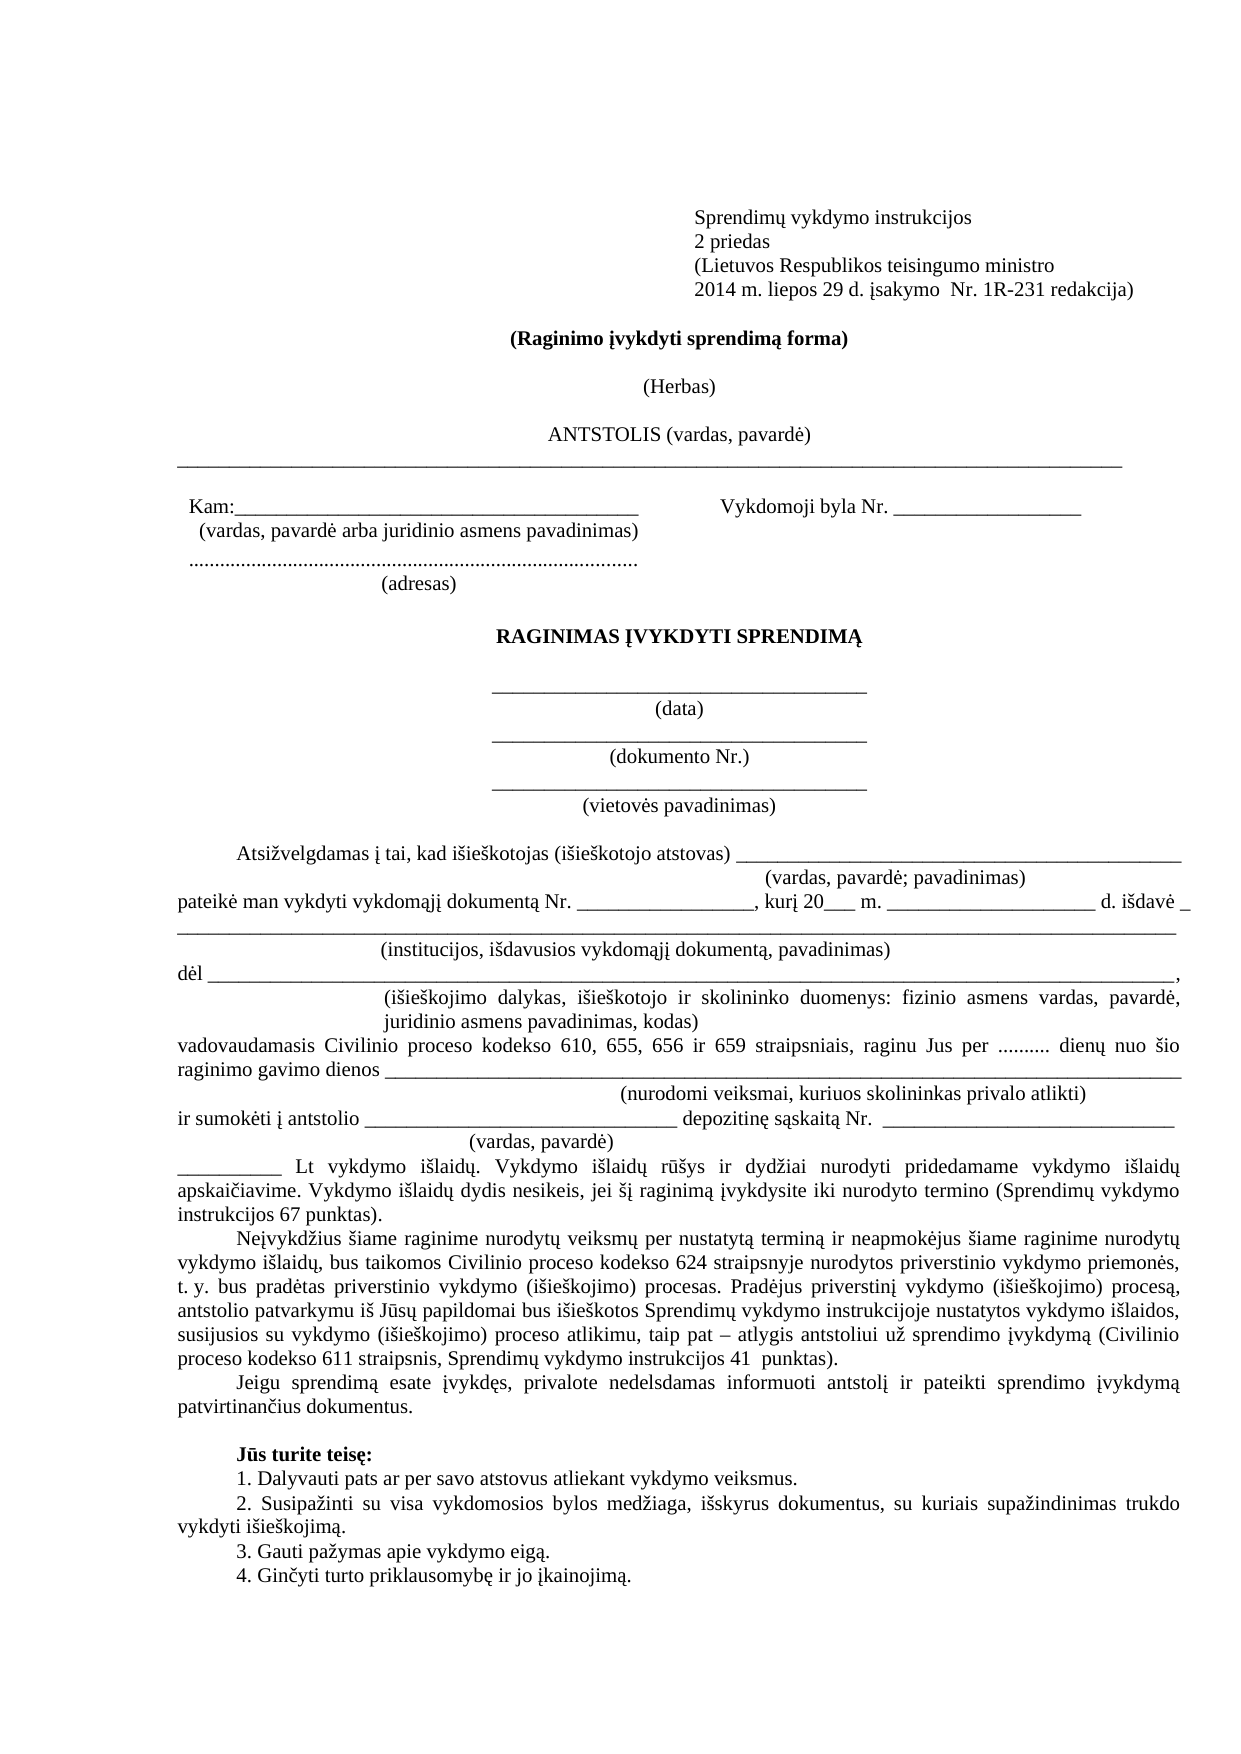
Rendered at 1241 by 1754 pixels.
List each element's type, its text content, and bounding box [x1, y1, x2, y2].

text (išieškojimo dalykas, išieškotojo ir skolininko duomenys: fizinio asmens vardas, pavardė, juridinio asmens pavadinimas, kodas) [384, 985, 1181, 1033]
text Atsižvelgdamas į tai, kad išieškotojas (išieškotojo atstovas) [177, 841, 1181, 865]
text 2. Susipažinti su visa vykdomosios bylos medžiaga, išskyrus dokumentus, su kuriais supažindinimas trukdo vykdyti išieškojimą. [177, 1490, 1181, 1538]
text 3. Gauti pažymas apie vykdymo eigą. [177, 1538, 1181, 1563]
text Neįvykdžius šiame raginime nurodytų veiksmų per nustatytą terminą ir neapmokėjus šiame raginime nurodytų vykdymo išlaidų, bus taikomos Civilinio proceso kodekso 624 straipsnyje nurodytos priverstinio vykdymo priemonės, t. y. bus pradėtas priverstinio vykdymo (išieškojimo) procesas. Pradėjus priverstinį vykdymo (išieškojimo) procesą, antstolio patvarkymu iš Jūsų papildomai bus išieškotos Sprendimų vykdymo instrukcijoje nustatytos vykdymo išlaidos, susijusios su vykdymo (išieškojimo) proceso atlikimu, taip pat – atlygis antstoliui už sprendimo įvykdymą (Civilinio proceso kodekso 611 straipsnis, Sprendimų vykdymo instrukcijos 41 punktas). [177, 1226, 1181, 1370]
text ____________________________________ [177, 768, 1181, 793]
text 1. Dalyvauti pats ar per savo atstovus atliekant vykdymo veiksmus. [177, 1466, 1181, 1490]
text ____________________________________ [177, 720, 1181, 744]
text (vietovės pavadinimas) [177, 793, 1181, 817]
text vadovaudamasis Civilinio proceso kodekso 610, 655, 656 ir 659 straipsniais, raginu Jus per .......... dienų nuo šio raginimo gavimo dienos [177, 1033, 1181, 1081]
text Sprendimų vykdymo instrukcijos [694, 205, 1181, 229]
text __________ Lt vykdymo išlaidų. Vykdymo išlaidų rūšys ir dydžiai nurodyti pridedamame vykdymo išlaidų apskaičiavime. Vykdymo išlaidų dydis nesikeis, jei šį raginimą įvykdysite iki nurodyto termino (Sprendimų vykdymo instrukcijos 67 punktas). [177, 1153, 1181, 1226]
text 4. Ginčyti turto priklausomybę ir jo įkainojimą. [177, 1563, 1181, 1587]
text RAGINIMAS ĮVYKDYTI SPRENDIMĄ [177, 624, 1181, 648]
text Jūs turite teisę: [177, 1442, 1122, 1466]
table_header Vykdomoji byla Nr. __________________ [660, 494, 1122, 600]
table_header Kam: (vardas, pavardė arba juridinio asmens pavadinimas) [177, 494, 660, 547]
text (Raginimo įvykdyti sprendimą forma) [177, 325, 1181, 349]
text pateikė man vykdyti vykdomąjį dokumentą Nr. _________________, kurį 20___ m. ____________________ d. išdavė [177, 889, 1181, 913]
text ANTSTOLIS (vardas, pavardė) [177, 422, 1181, 446]
text (data) [177, 696, 1181, 720]
text (vardas, pavardė) [177, 1129, 1181, 1153]
text (Herbas) [177, 373, 1181, 398]
text (Lietuvos Respublikos teisingumo ministro [694, 253, 1181, 277]
text 2 priedas [694, 229, 1181, 253]
text (nurodomi veiksmai, kuriuos skolininkas privalo atlikti) [177, 1081, 1181, 1105]
text dėl ‚ [177, 961, 1181, 985]
text ir sumokėti į antstolio ______________________________ depozitinę sąskaitą Nr. ____________________________ [177, 1105, 1181, 1129]
table_cell . (adresas) [177, 547, 660, 600]
text 2014 m. liepos 29 d. įsakymo Nr. 1R-231 redakcija) [694, 277, 1181, 301]
text (dokumento Nr.) [177, 744, 1181, 768]
text (institucijos, išdavusios vykdomąjį dokumentą, pavadinimas) [177, 937, 1181, 961]
text Jeigu sprendimą esate įvykdęs, privalote nedelsdamas informuoti antstolį ir pateikti sprendimo įvykdymą patvirtinančius dokumentus. [177, 1370, 1181, 1418]
text ____________________________________ [177, 672, 1181, 696]
text (vardas, pavardė; pavadinimas) [765, 865, 1181, 889]
